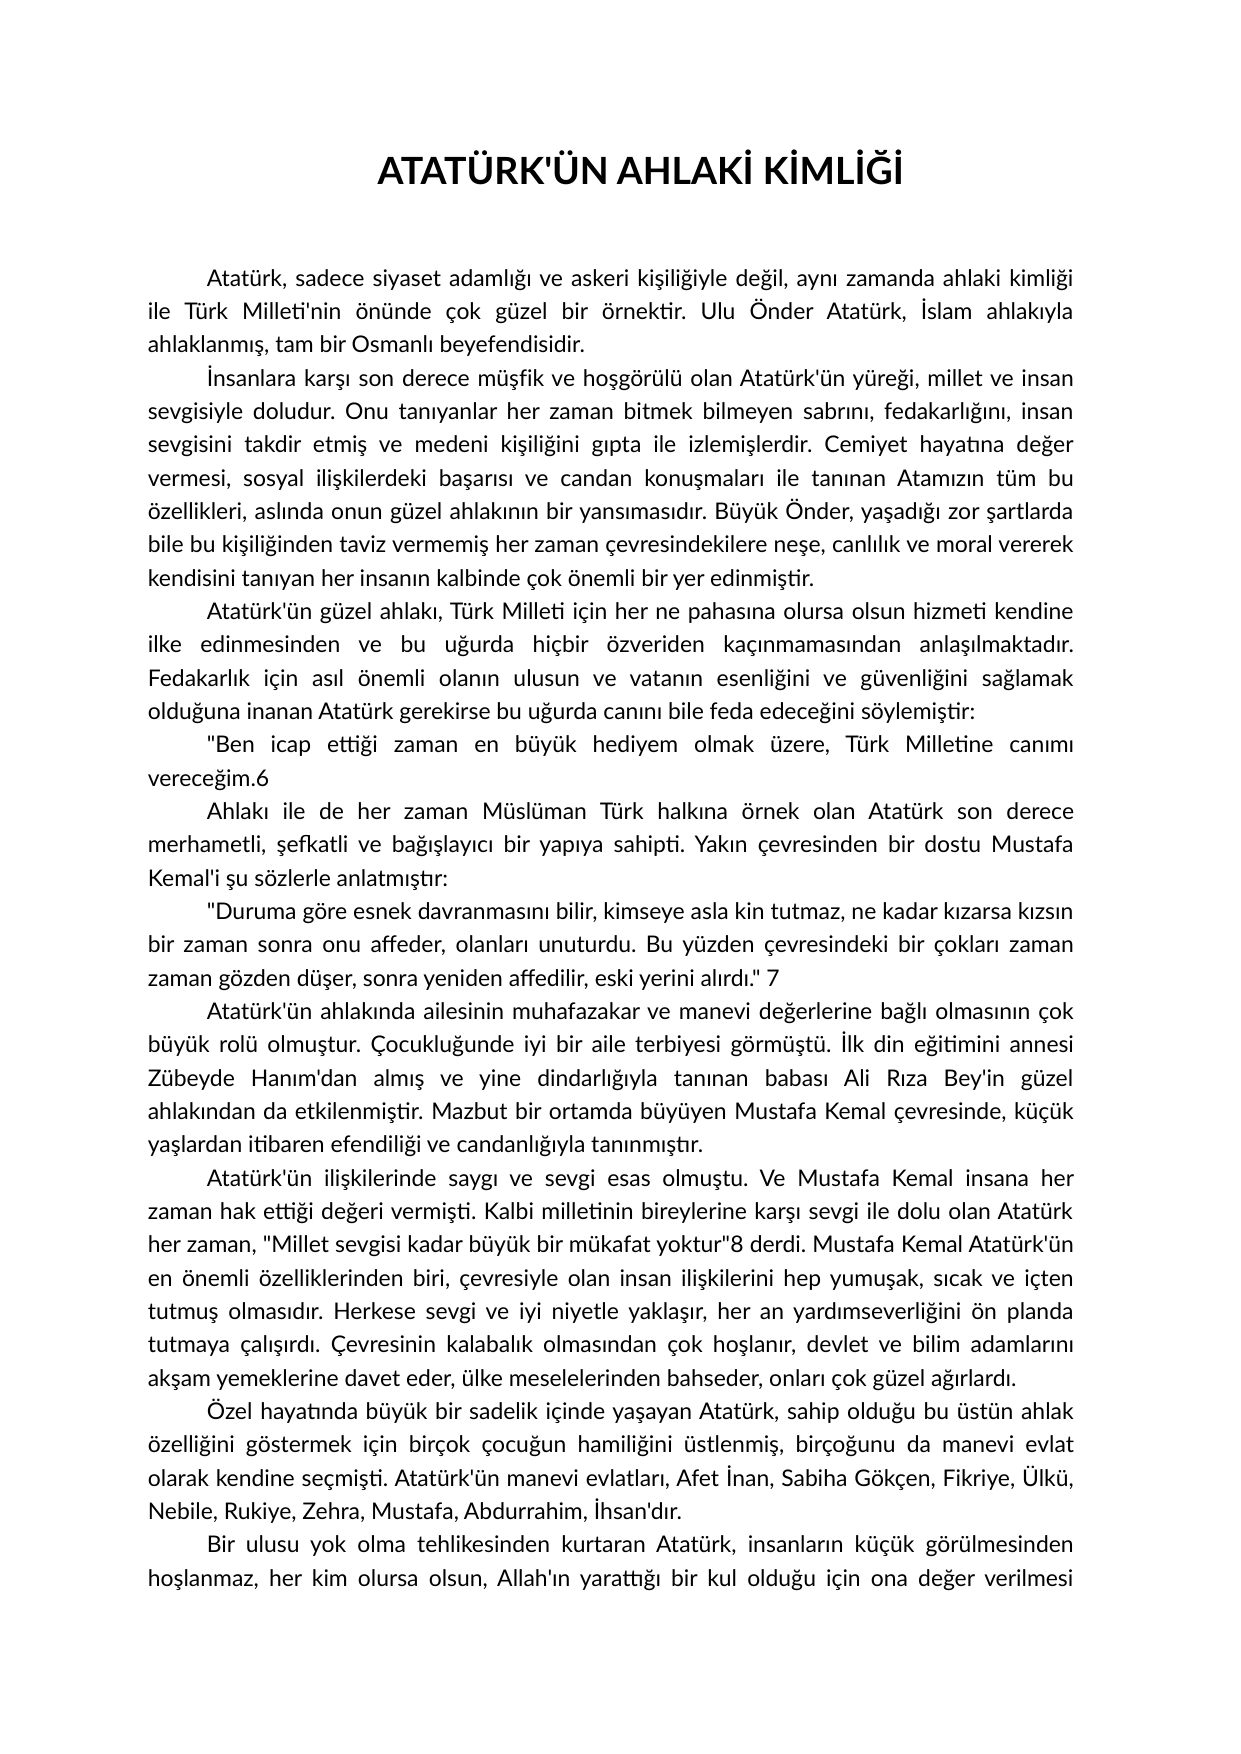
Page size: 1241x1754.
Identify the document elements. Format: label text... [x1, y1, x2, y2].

text Atatürk'ün ilişkilerinde saygı ve sevgi esas olmuştu. Ve Mustafa Kemal insana her zaman hak ettiği değeri vermişti. Kalbi milletinin bireylerine karşı sevgi ile dolu olan Atatürk her zaman, "Millet sevgisi kadar büyük bir mükafat yoktur"8 derdi. Mustafa Kemal Atatürk'ün en önemli özelliklerinden biri, çevresiyle olan insan ilişkilerini hep yumuşak, sıcak ve içten tutmuş olmasıdır. Herkese sevgi ve iyi niyetle yaklaşır, her an yardımseverliğini ön planda tutmaya çalışırdı. Çevresinin kalabalık olmasından çok hoşlanır, devlet ve bilim adamlarını akşam yemeklerine davet eder, ülke meselelerinden bahseder, onları çok güzel ağırlardı. [148, 1159, 1075, 1393]
text İnsanlara karşı son derece müşfik ve hoşgörülü olan Atatürk'ün yüreği, millet ve insan sevgisiyle doludur. Onu tanıyanlar her zaman bitmek bilmeyen sabrını, fedakarlığını, insan sevgisini takdir etmiş ve medeni kişiliğini gıpta ile izlemişlerdir. Cemiyet hayatına değer vermesi, sosyal ilişkilerdeki başarısı ve candan konuşmaları ile tanınan Atamızın tüm bu özellikleri, aslında onun güzel ahlakının bir yansımasıdır. Büyük Önder, yaşadığı zor şartlarda bile bu kişiliğinden taviz vermemiş her zaman çevresindekilere neşe, canlılık ve moral vererek kendisini tanıyan her insanın kalbinde çok önemli bir yer edinmiştir. [148, 359, 1075, 593]
text Özel hayatında büyük bir sadelik içinde yaşayan Atatürk, sahip olduğu bu üstün ahlak özelliğini göstermek için birçok çocuğun hamiliğini üstlenmiş, birçoğunu da manevi evlat olarak kendine seçmişti. Atatürk'ün manevi evlatları, Afet İnan, Sabiha Gökçen, Fikriye, Ülkü, Nebile, Rukiye, Zehra, Mustafa, Abdurrahim, İhsan'dır. [148, 1393, 1075, 1526]
text Atatürk'ün güzel ahlakı, Türk Milleti için her ne pahasına olursa olsun hizmeti kendine ilke edinmesinden ve bu uğurda hiçbir özveriden kaçınmamasından anlaşılmaktadır. Fedakarlık için asıl önemli olanın ulusun ve vatanın esenliğini ve güvenliğini sağlamak olduğuna inanan Atatürk gerekirse bu uğurda canını bile feda edeceğini söylemiştir: [148, 593, 1075, 726]
text Bir ulusu yok olma tehlikesinden kurtaran Atatürk, insanların küçük görülmesinden hoşlanmaz, her kim olursa olsun, Allah'ın yarattığı bir kul olduğu için ona değer verilmesi [148, 1526, 1075, 1593]
subtitle ATATÜRK'ÜN AHLAKİ KİMLİĞİ [148, 148, 1075, 193]
text "Duruma göre esnek davranmasını bilir, kimseye asla kin tutmaz, ne kadar kızarsa kızsın bir zaman sonra onu affeder, olanları unuturdu. Bu yüzden çevresindeki bir çokları zaman zaman gözden düşer, sonra yeniden affedilir, eski yerini alırdı." 7 [148, 893, 1075, 993]
text Atatürk'ün ahlakında ailesinin muhafazakar ve manevi değerlerine bağlı olmasının çok büyük rolü olmuştur. Çocukluğunde iyi bir aile terbiyesi görmüştü. İlk din eğitimini annesi Zübeyde Hanım'dan almış ve yine dindarlığıyla tanınan babası Ali Rıza Bey'in güzel ahlakından da etkilenmiştir. Mazbut bir ortamda büyüyen Mustafa Kemal çevresinde, küçük yaşlardan itibaren efendiliği ve candanlığıyla tanınmıştır. [148, 993, 1075, 1159]
text "Ben icap ettiği zaman en büyük hediyem olmak üzere, Türk Milletine canımı vereceğim.6 [148, 726, 1075, 793]
text Ahlakı ile de her zaman Müslüman Türk halkına örnek olan Atatürk son derece merhametli, şefkatli ve bağışlayıcı bir yapıya sahipti. Yakın çevresinden bir dostu Mustafa Kemal'i şu sözlerle anlatmıştır: [148, 793, 1075, 893]
text Atatürk, sadece siyaset adamlığı ve askeri kişiliğiyle değil, aynı zamanda ahlaki kimliği ile Türk Milleti'nin önünde çok güzel bir örnektir. Ulu Önder Atatürk, İslam ahlakıyla ahlaklanmış, tam bir Osmanlı beyefendisidir. [148, 259, 1075, 359]
